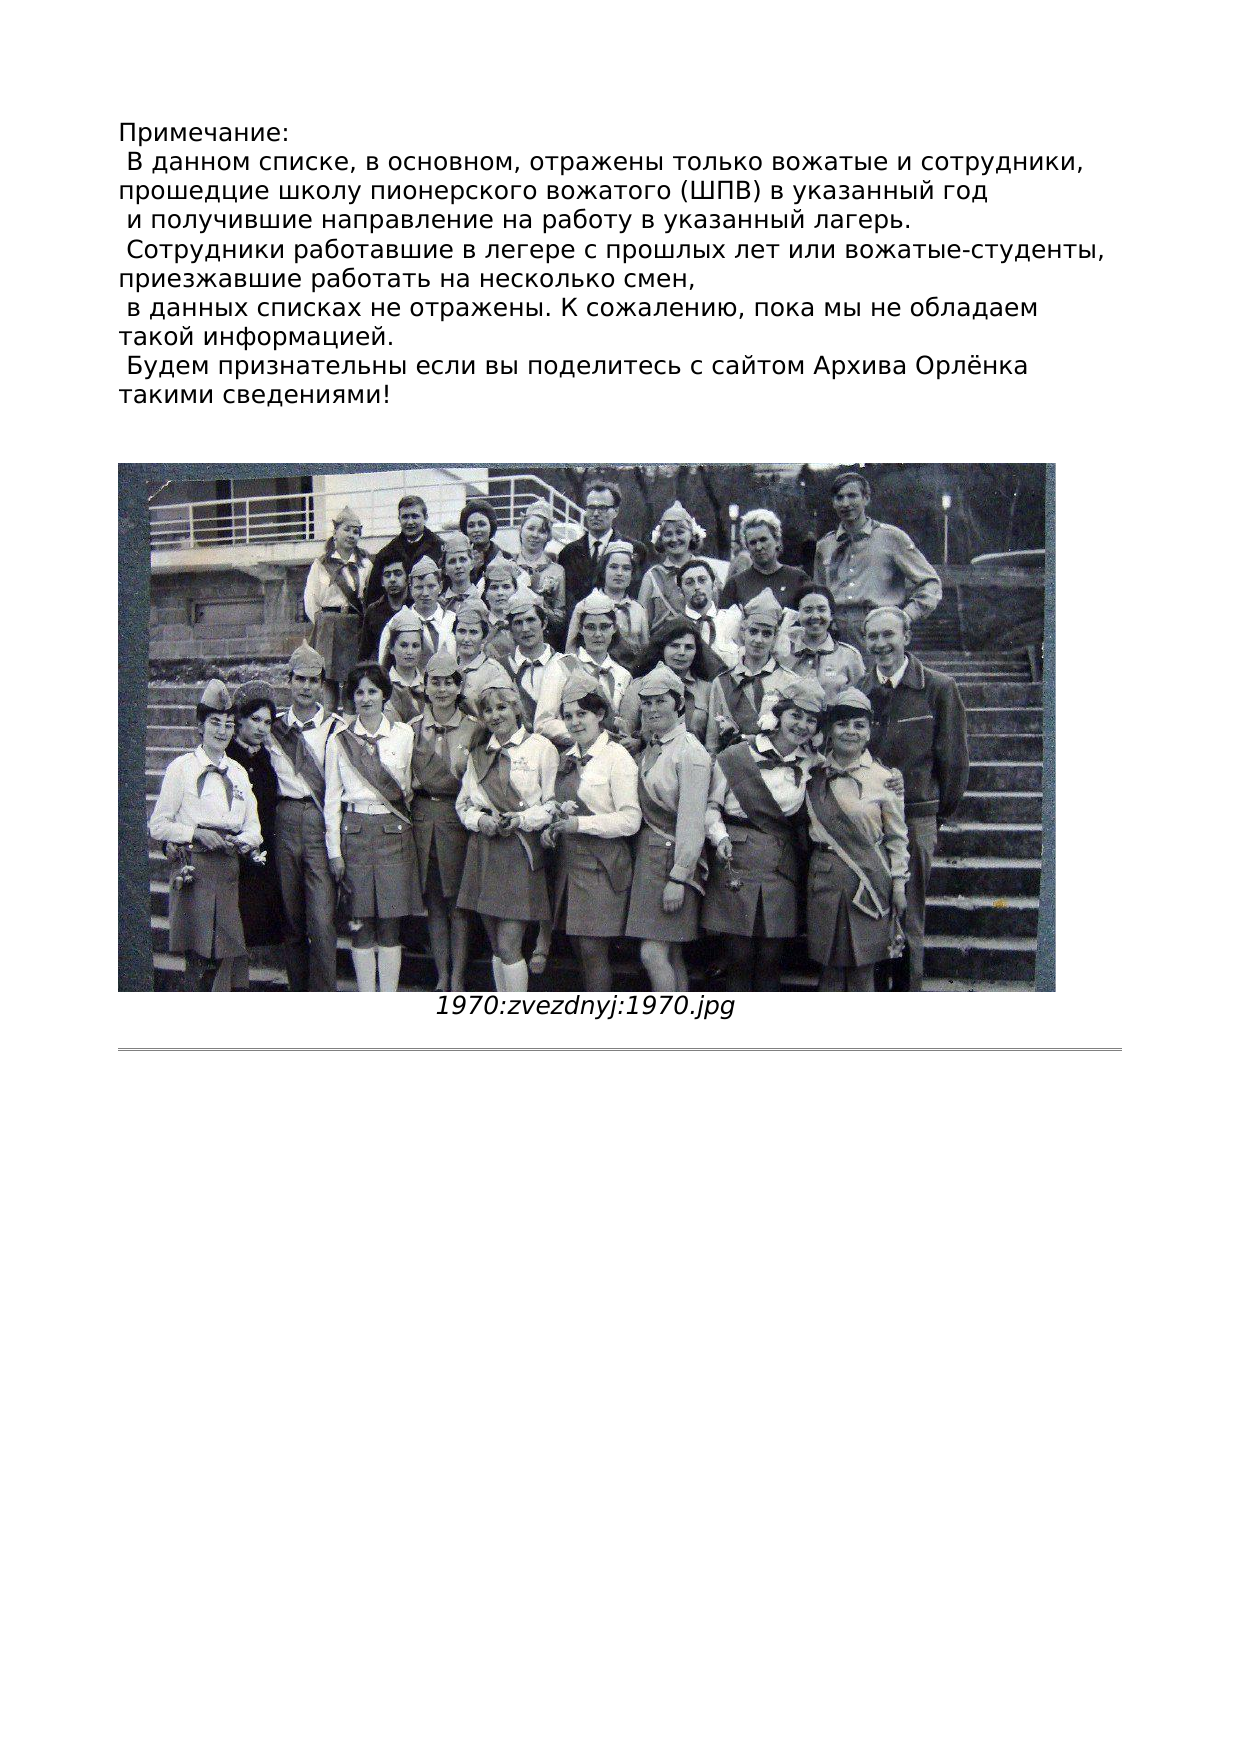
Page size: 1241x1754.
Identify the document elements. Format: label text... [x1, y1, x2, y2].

picture [118, 463, 1056, 992]
text Примечание: В данном списке, в основном, отражены только вожатые и сотрудники, прошедцие школу пионерского вожатого (ШПВ) в указанный год и получившие направление на работу в указанный лагерь. Сотрудники работавшие в легере с прошлых лет или вожатые-студенты, приезжавшие работать на несколько смен, в данных списках не отражены. К сожалению, пока мы не обладаем такой информацией. Будем признательны если вы поделитесь с сайтом Архива Орлёнка такими сведениями! [118, 118, 1122, 439]
text 1970:zvezdnyj:1970.jpg [118, 992, 1056, 1021]
